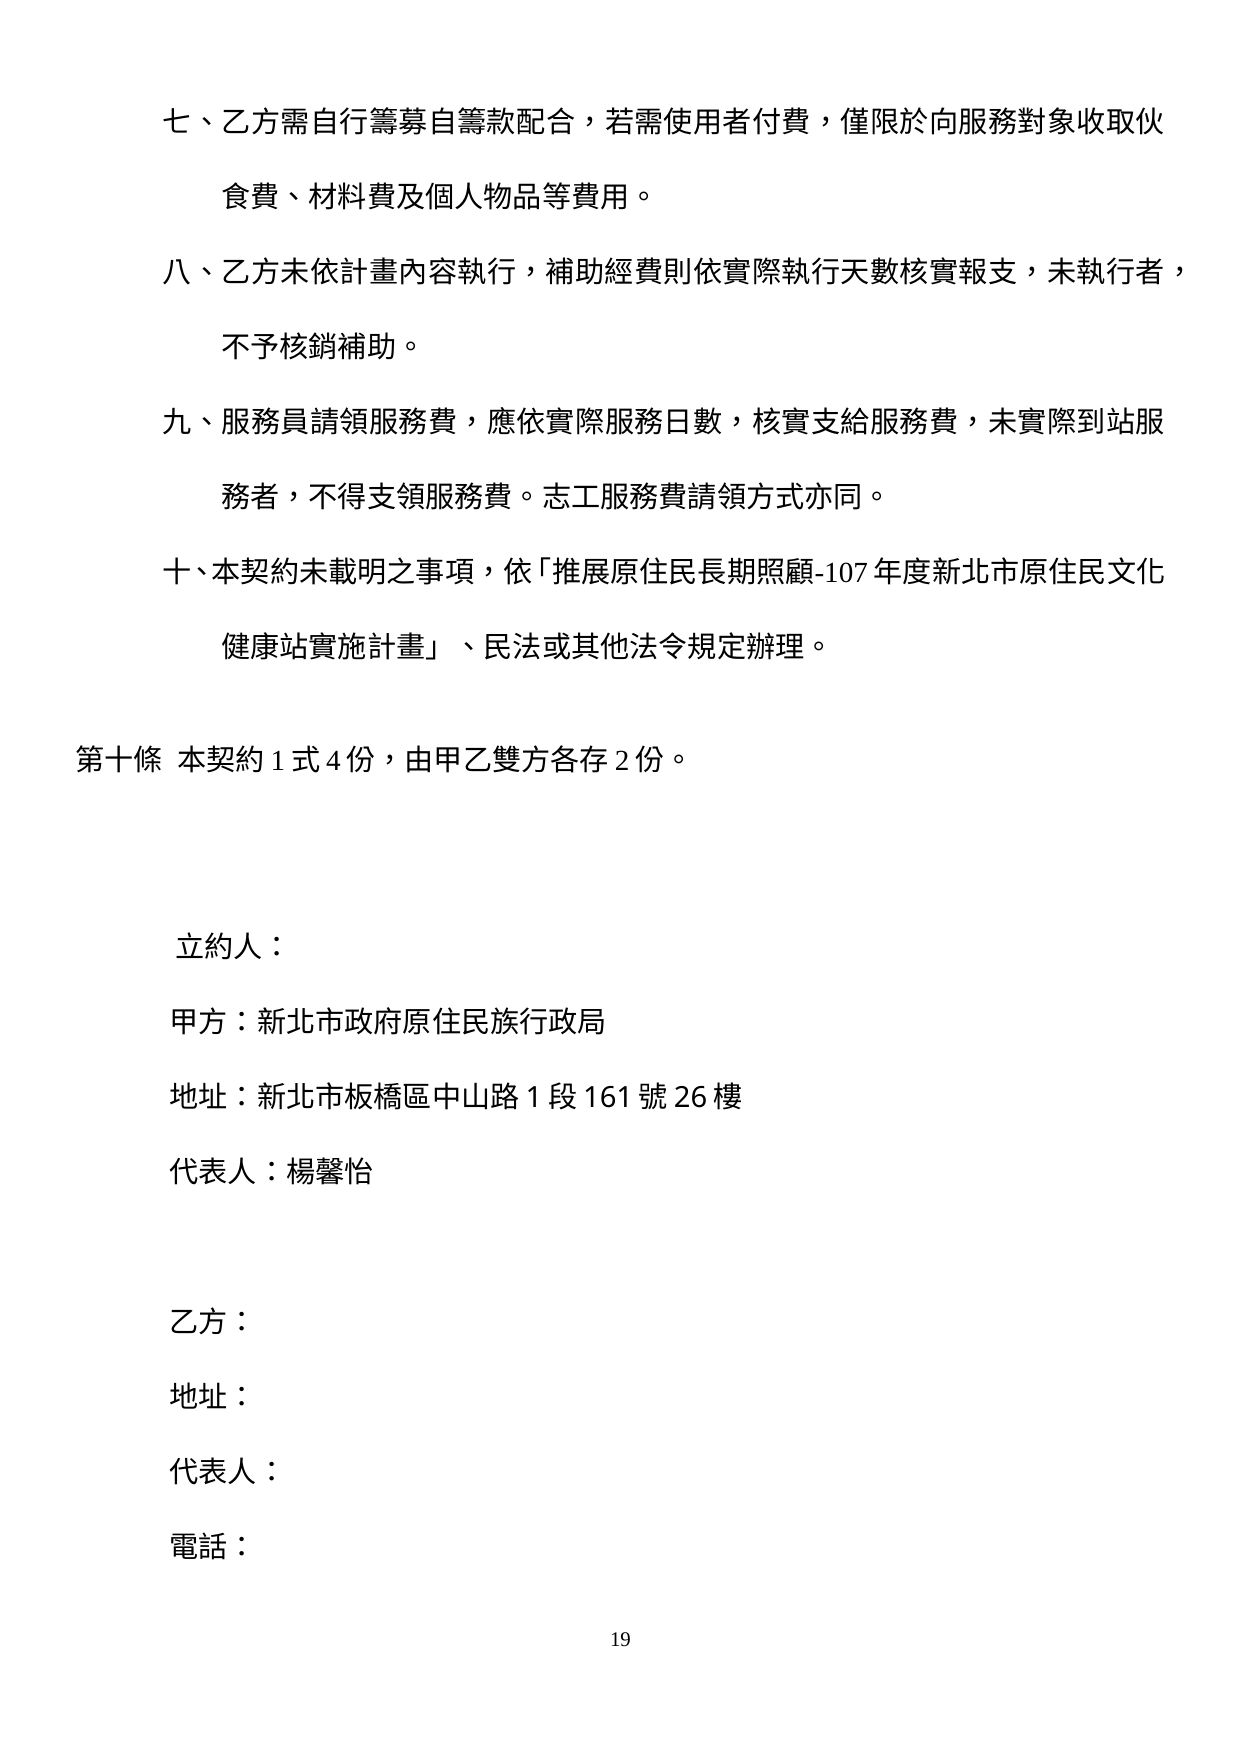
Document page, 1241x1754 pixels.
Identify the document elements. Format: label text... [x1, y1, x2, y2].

text 代表人：楊馨怡 [104, 1132, 1165, 1207]
text 八、乙方未依計畫內容執行，補助經費則依實際執行天數核實報支，未執行者，不予核銷補助。 [163, 232, 1165, 382]
text 甲方：新北市政府原住民族行政局 [104, 982, 1165, 1057]
text 立約人： [164, 907, 1165, 982]
text 地址：新北市板橋區中山路1段161號26樓 [104, 1057, 1165, 1132]
text 十、本契約未載明之事項，依「推展原住民長期照顧-107年度新北市原住民文化健康站實施計畫」、民法或其他法令規定辦理。 [163, 532, 1165, 682]
text 代表人： [104, 1432, 1165, 1507]
text 地址： [104, 1357, 1165, 1432]
text 乙方： [104, 1282, 1165, 1357]
text 九、服務員請領服務費，應依實際服務日數，核實支給服務費，未實際到站服務者，不得支領服務費。志工服務費請領方式亦同。 [163, 382, 1165, 532]
text 第十條 本契約1式4份，由甲乙雙方各存2份。 [75, 720, 1175, 795]
text 七、乙方需自行籌募自籌款配合，若需使用者付費，僅限於向服務對象收取伙食費、材料費及個人物品等費用。 [163, 82, 1165, 232]
text 電話： [104, 1507, 1165, 1582]
